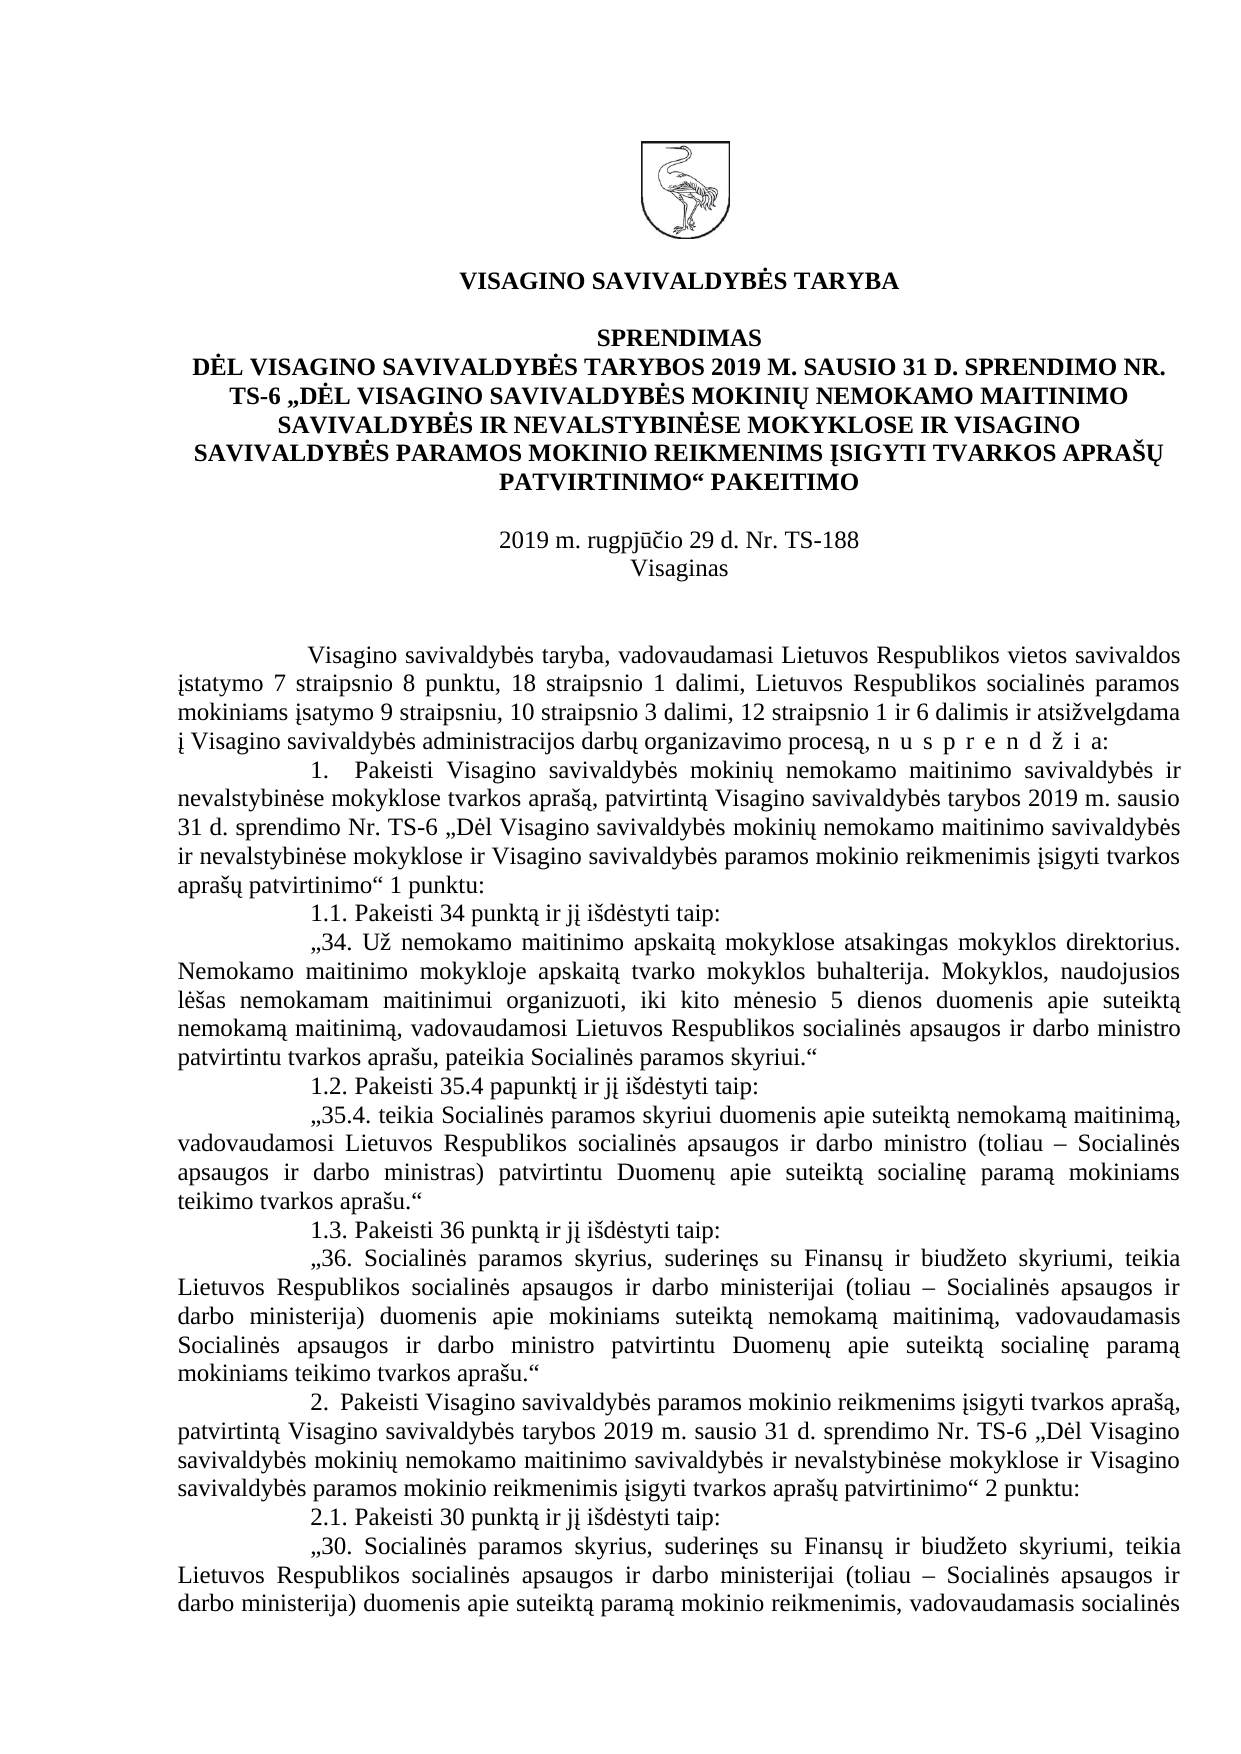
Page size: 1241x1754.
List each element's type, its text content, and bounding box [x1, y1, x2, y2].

text 2019 m. rugpjūčio 29 d. Nr. TS-188 [177, 525, 1181, 553]
text „35.4. teikia Socialinės paramos skyriui duomenis apie suteiktą nemokamą maitinimą, vadovaudamosi Lietuvos Respublikos socialinės apsaugos ir darbo ministro (toliau – Socialinės apsaugos ir darbo ministras) patvirtintu Duomenų apie suteiktą socialinę paramą mokiniams teikimo tvarkos aprašu.“ [177, 1100, 1181, 1215]
text „30. Socialinės paramos skyrius, suderinęs su Finansų ir biudžeto skyriumi, teikia Lietuvos Respublikos socialinės apsaugos ir darbo ministerijai (toliau – Socialinės apsaugos ir darbo ministerija) duomenis apie suteiktą paramą mokinio reikmenimis, vadovaudamasis socialinės [177, 1531, 1181, 1617]
text visagino savivaldybės taryba [177, 266, 1181, 295]
text dėl Visagino savivaldybės tarybos 2019 m. sausio 31 d. sprendimo nr. ts-6 „dėl Visagino savivaldybės mokinių nemokamo maitinimo savivaldybės ir nevalstybinėse mokyklose ir visagino savivaldybės paramos mokinio reikmenims įsigyti tvarkos aprašų patvirtinimo“ pakeitimo [177, 352, 1181, 496]
text 2. Pakeisti Visagino savivaldybės paramos mokinio reikmenims įsigyti tvarkos aprašą, patvirtintą Visagino savivaldybės tarybos 2019 m. sausio 31 d. sprendimo Nr. TS-6 „Dėl Visagino savivaldybės mokinių nemokamo maitinimo savivaldybės ir nevalstybinėse mokyklose ir Visagino savivaldybės paramos mokinio reikmenimis įsigyti tvarkos aprašų patvirtinimo“ 2 punktu: [177, 1387, 1181, 1502]
text 1.1. Pakeisti 34 punktą ir jį išdėstyti taip: [177, 898, 1181, 927]
text 1.2. Pakeisti 35.4 papunktį ir jį išdėstyti taip: [177, 1071, 1181, 1100]
text Visagino savivaldybės taryba, vadovaudamasi Lietuvos Respublikos vietos savivaldos įstatymo 7 straipsnio 8 punktu, 18 straipsnio 1 dalimi, Lietuvos Respublikos socialinės paramos mokiniams įsatymo 9 straipsniu, 10 straipsnio 3 dalimi, 12 straipsnio 1 ir 6 dalimis ir atsižvelgdama į Visagino savivaldybės administracijos darbų organizavimo procesą, nusprendžia: [177, 640, 1181, 755]
text 1 [177, 118, 1181, 238]
text 2.1. Pakeisti 30 punktą ir jį išdėstyti taip: [177, 1502, 1181, 1531]
text „36. Socialinės paramos skyrius, suderinęs su Finansų ir biudžeto skyriumi, teikia Lietuvos Respublikos socialinės apsaugos ir darbo ministerijai (toliau – Socialinės apsaugos ir darbo ministerija) duomenis apie mokiniams suteiktą nemokamą maitinimą, vadovaudamasis Socialinės apsaugos ir darbo ministro patvirtintu Duomenų apie suteiktą socialinę paramą mokiniams teikimo tvarkos aprašu.“ [177, 1243, 1181, 1387]
text 1.3. Pakeisti 36 punktą ir jį išdėstyti taip: [177, 1215, 1181, 1243]
text sprendimas [177, 323, 1181, 352]
text Visaginas [177, 553, 1181, 582]
text „34. Už nemokamo maitinimo apskaitą mokyklose atsakingas mokyklos direktorius. Nemokamo maitinimo mokykloje apskaitą tvarko mokyklos buhalterija. Mokyklos, naudojusios lėšas nemokamam maitinimui organizuoti, iki kito mėnesio 5 dienos duomenis apie suteiktą nemokamą maitinimą, vadovaudamosi Lietuvos Respublikos socialinės apsaugos ir darbo ministro patvirtintu tvarkos aprašu, pateikia Socialinės paramos skyriui.“ [177, 927, 1181, 1071]
text 1. Pakeisti Visagino savivaldybės mokinių nemokamo maitinimo savivaldybės ir nevalstybinėse mokyklose tvarkos aprašą, patvirtintą Visagino savivaldybės tarybos 2019 m. sausio 31 d. sprendimo Nr. TS-6 „Dėl Visagino savivaldybės mokinių nemokamo maitinimo savivaldybės ir nevalstybinėse mokyklose ir Visagino savivaldybės paramos mokinio reikmenimis įsigyti tvarkos aprašų patvirtinimo“ 1 punktu: [177, 755, 1181, 898]
